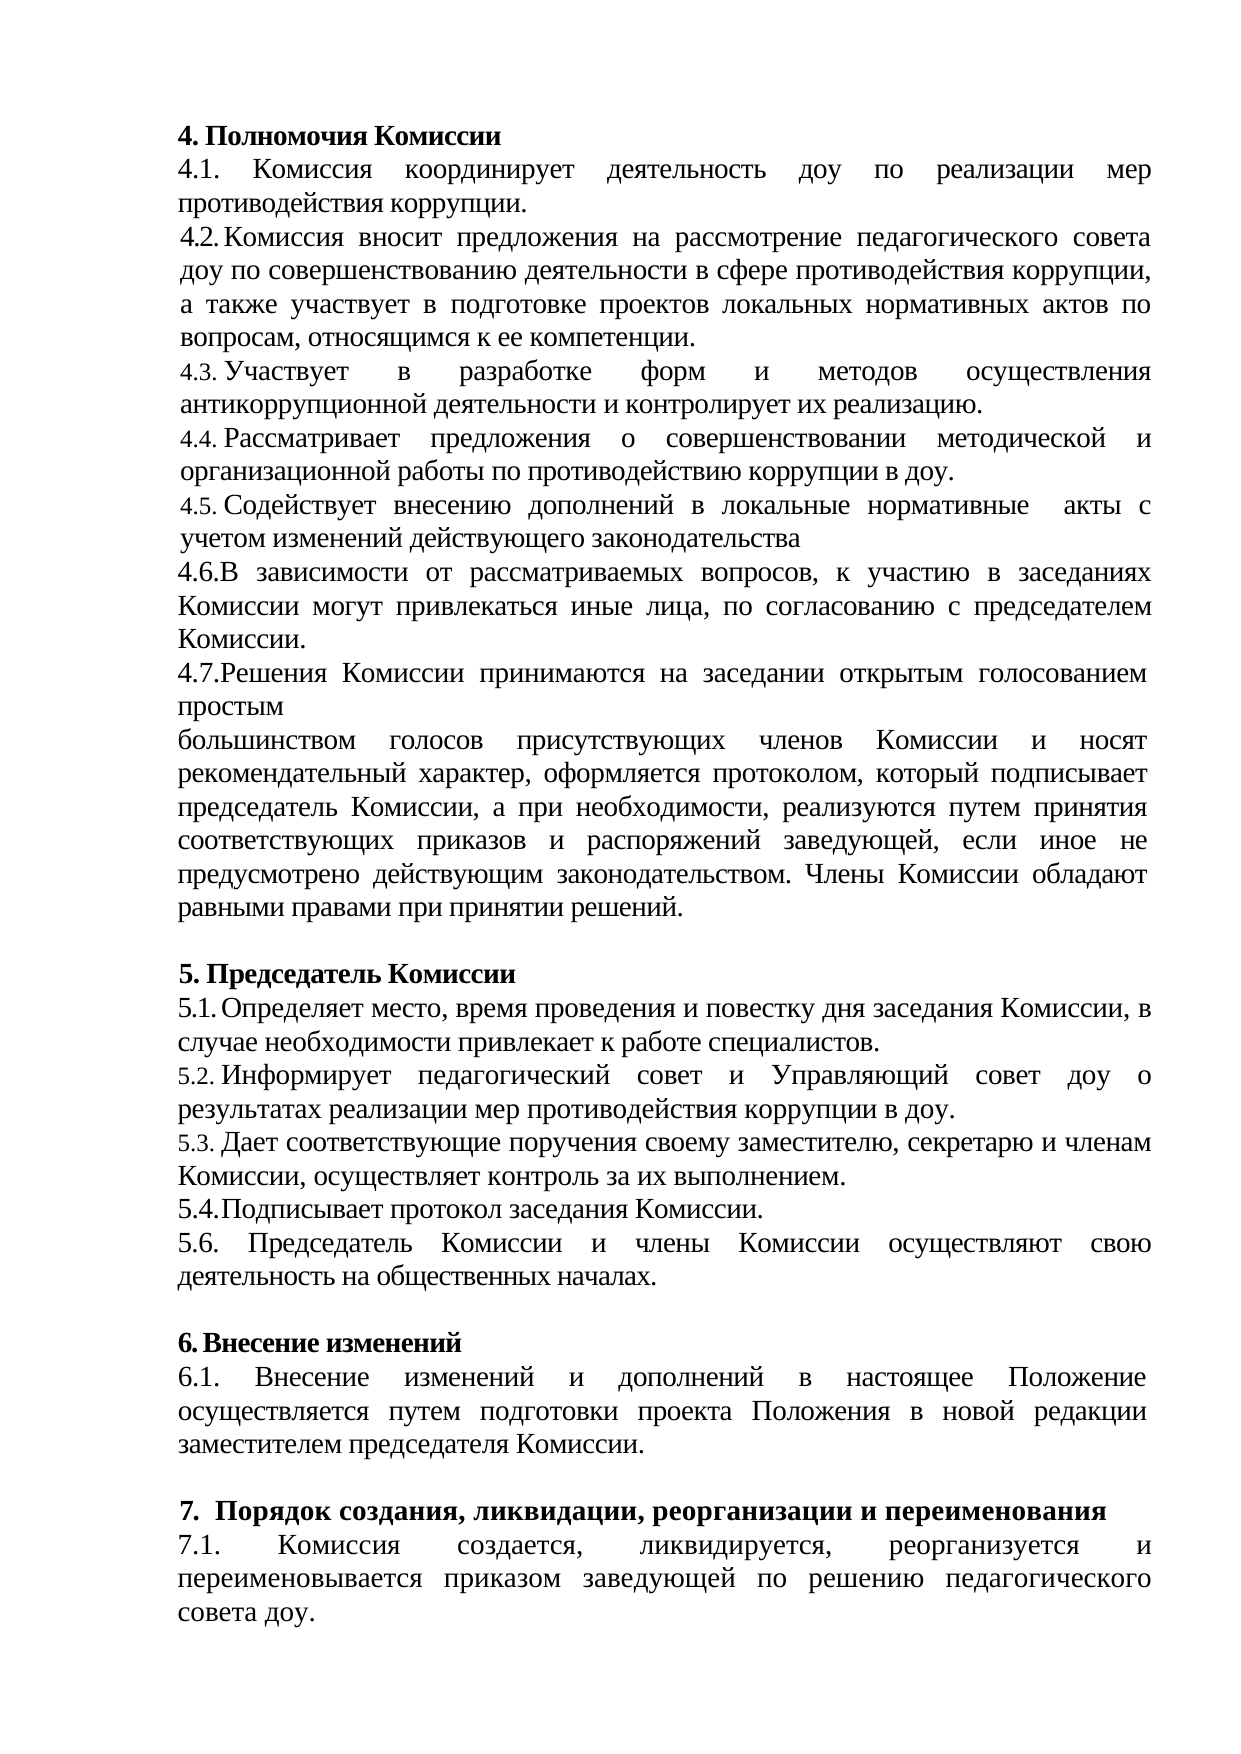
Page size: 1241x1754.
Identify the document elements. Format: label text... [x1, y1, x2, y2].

list Информирует педагогический совет и Управляющий совет доу о результатах реализации мер противодействия коррупции в доу. [177, 1057, 1152, 1124]
text 7. Порядок создания, ликвидации, реорганизации и переименования [179, 1493, 1152, 1527]
list Дает соответствующие поручения своему заместителю, секретарю и членам Комиссии, осуществляет контроль за их выполнением. [177, 1124, 1152, 1191]
list Подписывает протокол заседания Комиссии. [177, 1191, 1104, 1225]
text 6. Внесение изменений [178, 1326, 1152, 1359]
text 4.1. Комиссия координирует деятельность доу по реализации мер противодействия коррупции. [177, 152, 1152, 219]
text 4.2. Комиссия вносит предложения на рассмотрение педагогического совета доу по совершенствованию деятельности в сфере противодействия коррупции, а также участвует в подготовке проектов локальных нормативных актов по вопросам, относящимся к ее компетенции. [180, 219, 1152, 353]
text 5. Председатель Комиссии [179, 957, 1152, 990]
text 5.1. Определяет место, время проведения и повестку дня заседания Комиссии, в случае необходимости привлекает к работе специалистов. [177, 990, 1152, 1057]
text 7.1. Комиссия создается, ликвидируется, реорганизуется и переименовывается приказом заведующей по решению педагогического совета доу. [177, 1527, 1152, 1627]
list Содействует внесению дополнений в локальные нормативные акты с учетом изменений действующего законодательства [180, 487, 1152, 554]
text 6.1. Внесение изменений и дополнений в настоящее Положение осуществляется путем подготовки проекта Положения в новой редакции заместителем председателя Комиссии. [178, 1359, 1147, 1460]
list Участвует в разработке форм и методов осуществления антикоррупционной деятельности и контролирует их реализацию. [180, 353, 1152, 420]
list Рассматривает предложения о совершенствовании методической и организационной работы по противодействию коррупции в доу. [180, 420, 1152, 487]
text 4.7.Решения Комиссии принимаются на заседании открытым голосованием простым большинством голосов присутствующих членов Комиссии и носят рекомендательный характер, оформляется протоколом, который подписывает председатель Комиссии, а при необходимости, реализуются путем принятия соответствующих приказов и распоряжений заведующей, если иное не предусмотрено действующим законодательством. Члены Комиссии обладают равными правами при принятии решений. [177, 655, 1148, 923]
text 4.6.В зависимости от рассматриваемых вопросов, к участию в заседаниях Комиссии могут привлекаться иные лица, по согласованию с председателем Комиссии. [177, 554, 1152, 655]
text 4. Полномочия Комиссии [178, 118, 1152, 152]
text 5.6. Председатель Комиссии и члены Комиссии осуществляют свою деятельность на общественных началах. [177, 1225, 1152, 1292]
